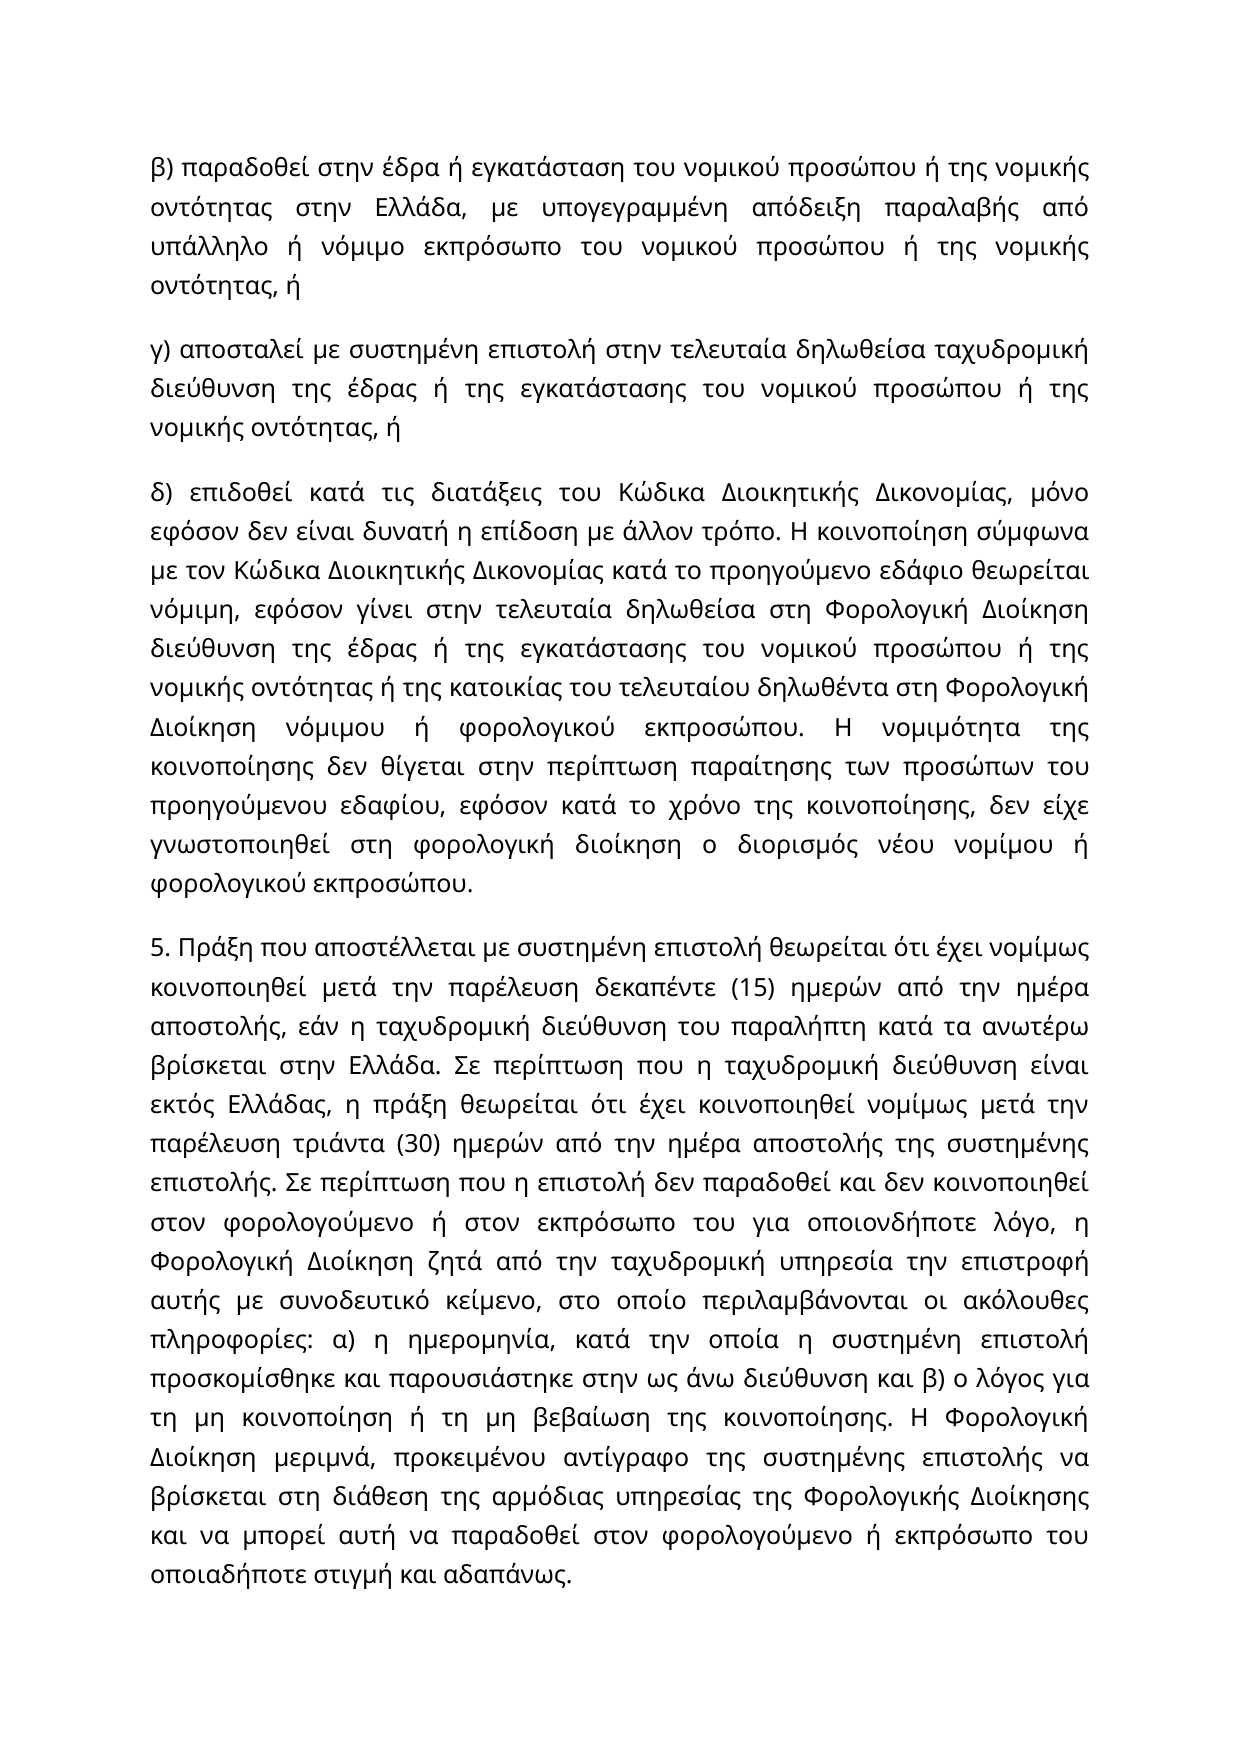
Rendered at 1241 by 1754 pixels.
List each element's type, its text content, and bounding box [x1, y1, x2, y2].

text δ) επιδοθεί κατά τις διατάξεις του Κώδικα Διοικητικής Δικονομίας, μόνο εφόσον δεν είναι δυνατή η επίδοση με άλλον τρόπο. Η κοινοποίηση σύμφωνα με τον Κώδικα Διοικητικής Δικονομίας κατά το προηγούμενο εδάφιο θεωρείται νόμιμη, εφόσον γίνει στην τελευταία δηλωθείσα στη Φορολογική Διοίκηση διεύθυνση της έδρας ή της εγκατάστασης του νομικού προσώπου ή της νομικής οντότητας ή της κατοικίας του τελευταίου δηλωθέντα στη Φορολογική Διοίκηση νόμιμου ή φορολογικού εκπροσώπου. Η νομιμότητα της κοινοποίησης δεν θίγεται στην περίπτωση παραίτησης των προσώπων του προηγούμενου εδαφίου, εφόσον κατά το χρόνο της κοινοποίησης, δεν είχε γνωστοποιηθεί στη φορολογική διοίκηση ο διορισμός νέου νομίμου ή φορολογικού εκπροσώπου. [150, 474, 1090, 900]
text 5. Πράξη που αποστέλλεται με συστημένη επιστολή θεωρείται ότι έχει νομίμως κοινοποιηθεί μετά την παρέλευση δεκαπέντε (15) ημερών από την ημέρα αποστολής, εάν η ταχυδρομική διεύθυνση του παραλήπτη κατά τα ανωτέρω βρίσκεται στην Ελλάδα. Σε περίπτωση που η ταχυδρομική διεύθυνση είναι εκτός Ελλάδας, η πράξη θεωρείται ότι έχει κοινοποιηθεί νομίμως μετά την παρέλευση τριάντα (30) ημερών από την ημέρα αποστολής της συστημένης επιστολής. Σε περίπτωση που η επιστολή δεν παραδοθεί και δεν κοινοποιηθεί στον φορολογούμενο ή στον εκπρόσωπο του για οποιονδήποτε λόγο, η Φορολογική Διοίκηση ζητά από την ταχυδρομική υπηρεσία την επιστροφή αυτής με συνοδευτικό κείμενο, στο οποίο περιλαμβάνονται οι ακόλουθες πληροφορίες: α) η ημερομηνία, κατά την οποία η συστημένη επιστολή προσκομίσθηκε και παρουσιάστηκε στην ως άνω διεύθυνση και β) ο λόγος για τη μη κοινοποίηση ή τη μη βεβαίωση της κοινοποίησης. Η Φορολογική Διοίκηση μεριμνά, προκειμένου αντίγραφο της συστημένης επιστολής να βρίσκεται στη διάθεση της αρμόδιας υπηρεσίας της Φορολογικής Διοίκησης και να μπορεί αυτή να παραδοθεί στον φορολογούμενο ή εκπρόσωπο του οποιαδήποτε στιγμή και αδαπάνως. [150, 930, 1090, 1591]
text β) παραδοθεί στην έδρα ή εγκατάσταση του νομικού προσώπου ή της νομικής οντότητας στην Ελλάδα, με υπογεγραμμένη απόδειξη παραλαβής από υπάλληλο ή νόμιμο εκπρόσωπο του νομικού προσώπου ή της νομικής οντότητας, ή [150, 150, 1090, 302]
text γ) αποσταλεί με συστημένη επιστολή στην τελευταία δηλωθείσα ταχυδρομική διεύθυνση της έδρας ή της εγκατάστασης του νομικού προσώπου ή της νομικής οντότητας, ή [150, 332, 1090, 444]
